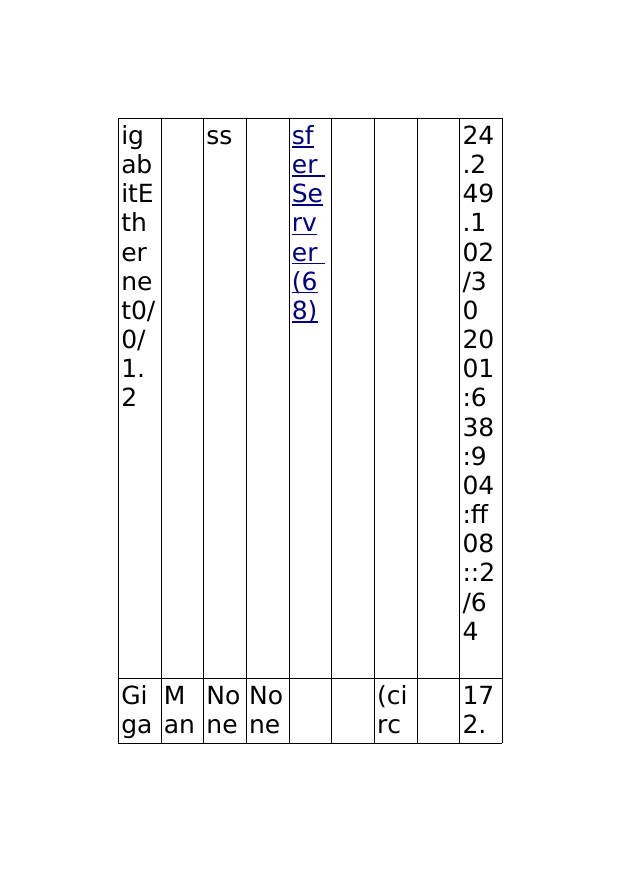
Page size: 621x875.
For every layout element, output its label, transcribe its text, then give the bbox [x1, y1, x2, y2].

table_cell [332, 119, 374, 678]
table_cell [418, 119, 459, 678]
table_cell [247, 119, 289, 678]
table_cell None [204, 679, 246, 742]
table_cell [162, 119, 203, 678]
table_cell 172. [460, 679, 502, 742]
table_cell None [247, 679, 289, 742]
table_cell [290, 679, 331, 742]
table_cell [418, 679, 459, 742]
table_cell Man [162, 679, 203, 742]
table_cell [375, 119, 417, 678]
table_cell sfer Server (68) [290, 119, 331, 678]
table_cell ss [204, 119, 246, 678]
table_cell (circ [375, 679, 417, 742]
table_cell Giga [119, 679, 161, 742]
table_cell 24.249.102/30 2001:638:904:ff08::2/64 [460, 119, 502, 678]
table_cell [332, 679, 374, 742]
table_cell igabitEthernet0/0/1.2 [119, 119, 161, 678]
